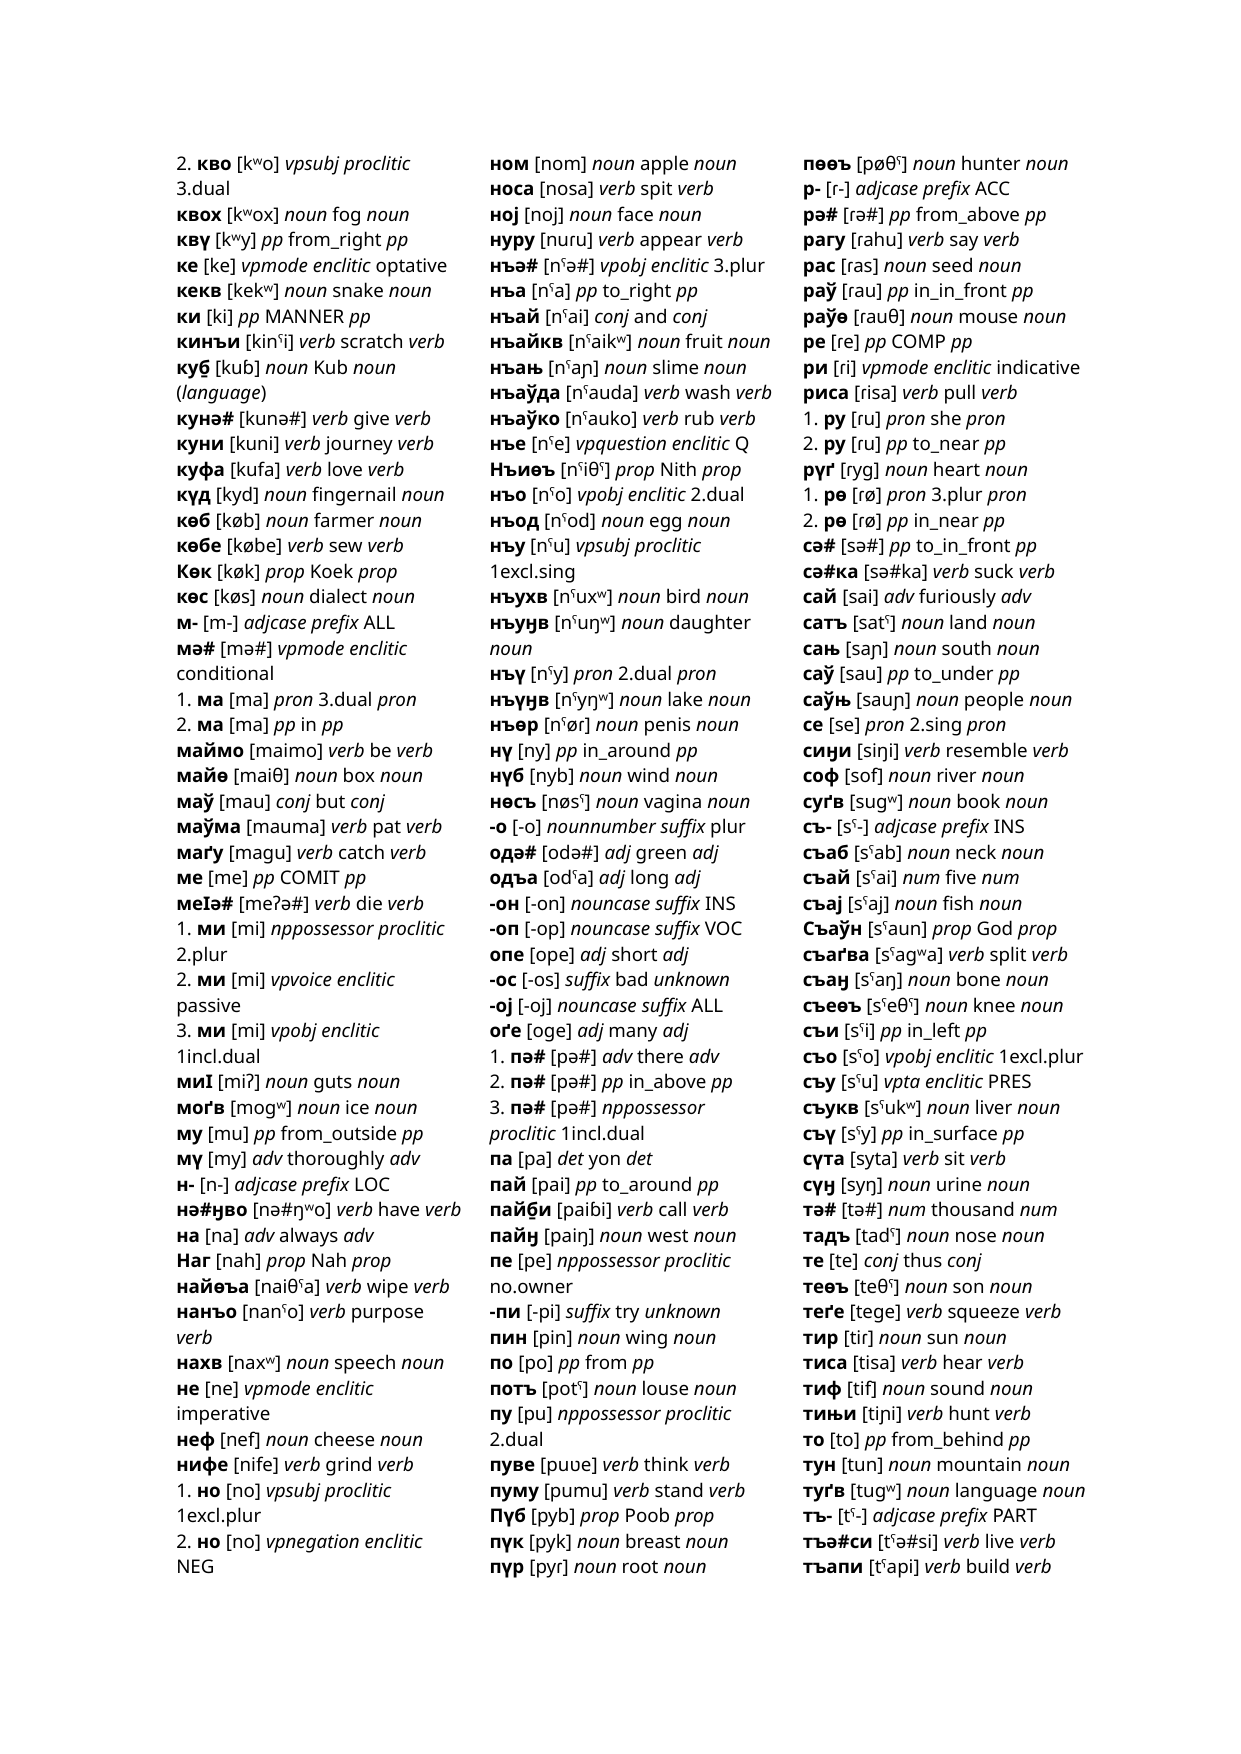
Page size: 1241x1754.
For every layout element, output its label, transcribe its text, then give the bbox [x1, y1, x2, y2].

text пуве [puʋe] verb think verb [489, 1452, 777, 1477]
text пуму [pumu] verb stand verb [489, 1477, 777, 1503]
text 2. рө [ɾø] pp in_near pp [803, 507, 1090, 533]
text 1. но [no] vpsubj proclitic 1excl.plur [176, 1477, 463, 1528]
text съај [sˤaj] noun fish noun [803, 890, 1090, 916]
text съай [sˤai] num five num [803, 864, 1090, 890]
text нъуӈв [nˤuŋʷ] noun daughter noun [489, 609, 777, 660]
text рə# [ɾə#] pp from_above pp [803, 201, 1090, 227]
text тиса [tisa] verb hear verb [803, 1349, 1090, 1375]
text туґв [tuɡʷ] noun language noun [803, 1477, 1090, 1503]
text м- [m-] adjcase prefix ALL [176, 609, 463, 635]
text 1. ми [mi] nppossessor proclitic 2.plur [176, 916, 463, 967]
text нү [ny] pp in_around pp [489, 737, 777, 762]
text нъу [nˤu] vpsubj proclitic 1excl.sing [489, 533, 777, 584]
text тъ- [tˤ-] adjcase prefix PART [803, 1503, 1090, 1528]
text сə#ка [sə#ka] verb suck verb [803, 558, 1090, 584]
text нъод [nˤod] noun egg noun [489, 507, 777, 533]
text кекв [kekʷ] noun snake noun [176, 278, 463, 303]
text 3. ми [mi] vpobj enclitic 1incl.dual [176, 1018, 463, 1069]
text рас [ɾas] noun seed noun [803, 252, 1090, 278]
text съаӈ [sˤaŋ] noun bone noun [803, 967, 1090, 992]
text меӏə# [meʔə#] verb die verb [176, 890, 463, 916]
text сањ [saɲ] noun south noun [803, 635, 1090, 660]
text саў [sau] pp to_under pp [803, 660, 1090, 686]
text нъаўко [nˤauko] verb rub verb [489, 405, 777, 431]
text съеѳъ [sˤeθˤ] noun knee noun [803, 992, 1090, 1018]
text нүб [nyb] noun wind noun [489, 762, 777, 788]
text тун [tun] noun mountain noun [803, 1452, 1090, 1477]
text көбе [købe] verb sew verb [176, 533, 463, 558]
text суґв [suɡʷ] noun book noun [803, 788, 1090, 813]
text оґе [oɡe] adj many adj [489, 1018, 777, 1043]
text көс [køs] noun dialect noun [176, 584, 463, 609]
text ме [me] pp COMIT pp [176, 864, 463, 890]
text соф [sof] noun river noun [803, 762, 1090, 788]
text пе [pe] nppossessor proclitic no.owner [489, 1247, 777, 1298]
text теґе [teɡe] verb squeeze verb [803, 1298, 1090, 1324]
text көб [køb] noun farmer noun [176, 507, 463, 533]
text нъаўда [nˤauda] verb wash verb [489, 380, 777, 405]
text сүта [syta] verb sit verb [803, 1145, 1090, 1171]
text кинъи [kinˤi] verb scratch verb [176, 329, 463, 354]
text Пүб [pyb] prop Poob prop [489, 1503, 777, 1528]
text съукв [sˤukʷ] noun liver noun [803, 1094, 1090, 1120]
text Көк [køk] prop Koek prop [176, 558, 463, 584]
text съи [sˤi] pp in_left pp [803, 1018, 1090, 1043]
text тињи [tiɲi] verb hunt verb [803, 1401, 1090, 1426]
text ке [ke] vpmode enclitic optative [176, 252, 463, 278]
text нъай [nˤai] conj and conj [489, 303, 777, 329]
text нөсъ [nøsˤ] noun vagina noun [489, 788, 777, 813]
text нъү [nˤy] pron 2.dual pron [489, 660, 777, 686]
text риса [ɾisa] verb pull verb [803, 380, 1090, 405]
text маймо [maimo] verb be verb [176, 737, 463, 762]
text нуру [nuɾu] verb appear verb [489, 227, 777, 252]
text -пи [-pi] suffix try unknown [489, 1298, 777, 1324]
text 1. рө [ɾø] pron 3.plur pron [803, 482, 1090, 507]
text съ- [sˤ-] adjcase prefix INS [803, 813, 1090, 839]
text нахв [naxʷ] noun speech noun [176, 1349, 463, 1375]
text маўма [mauma] verb pat verb [176, 813, 463, 839]
text теѳъ [teθˤ] noun son noun [803, 1273, 1090, 1298]
text найѳъа [naiθˤa] verb wipe verb [176, 1273, 463, 1298]
text маў [mau] conj but conj [176, 788, 463, 813]
text пу [pu] nppossessor proclitic 2.dual [489, 1401, 777, 1452]
text ри [ɾi] vpmode enclitic indicative [803, 354, 1090, 380]
text тъə#си [tˤə#si] verb live verb [803, 1528, 1090, 1554]
text 3. пə# [pə#] nppossessor proclitic 1incl.dual [489, 1094, 777, 1145]
text тадъ [tadˤ] noun nose noun [803, 1222, 1090, 1247]
text саўњ [sauɲ] noun people noun [803, 686, 1090, 711]
text пин [pin] noun wing noun [489, 1324, 777, 1349]
text 1. ру [ɾu] pron she pron [803, 405, 1090, 431]
text нъо [nˤo] vpobj enclitic 2.dual [489, 482, 777, 507]
text куни [kuni] verb journey verb [176, 431, 463, 456]
text съо [sˤo] vpobj enclitic 1excl.plur [803, 1043, 1090, 1069]
text опе [ope] adj short adj [489, 941, 777, 967]
text моґв [moɡʷ] noun ice noun [176, 1094, 463, 1120]
text ном [nom] noun apple noun [489, 150, 777, 176]
text съаґва [sˤaɡʷa] verb split verb [803, 941, 1090, 967]
text нъайкв [nˤaikʷ] noun fruit noun [489, 329, 777, 354]
text куфа [kufa] verb love verb [176, 456, 463, 482]
text сиӈи [siŋi] verb resemble verb [803, 737, 1090, 762]
text пүр [pyɾ] noun root noun [489, 1554, 777, 1579]
text 1. ма [ma] pron 3.dual pron [176, 686, 463, 711]
text рагу [ɾahu] verb say verb [803, 227, 1090, 252]
text рүґ [ɾyɡ] noun heart noun [803, 456, 1090, 482]
text миӏ [miʔ] noun guts noun [176, 1069, 463, 1094]
text маґу [maɡu] verb catch verb [176, 839, 463, 864]
text пүк [pyk] noun breast noun [489, 1528, 777, 1554]
text тə# [tə#] num thousand num [803, 1196, 1090, 1222]
text не [ne] vpmode enclitic imperative [176, 1375, 463, 1426]
text се [se] pron 2.sing pron [803, 711, 1090, 737]
text на [na] adv always adv [176, 1222, 463, 1247]
text Нъиѳъ [nˤiθˤ] prop Nith prop [489, 456, 777, 482]
text нифе [nife] verb grind verb [176, 1452, 463, 1477]
text квох [kʷox] noun fog noun [176, 201, 463, 227]
text нъа [nˤa] pp to_right pp [489, 278, 777, 303]
text неф [nef] noun cheese noun [176, 1426, 463, 1452]
text мү [my] adv thoroughly adv [176, 1145, 463, 1171]
text мə# [mə#] vpmode enclitic conditional [176, 635, 463, 686]
text сүӈ [syŋ] noun urine noun [803, 1171, 1090, 1196]
text нъе [nˤe] vpquestion enclitic Q [489, 431, 777, 456]
text носа [nosa] verb spit verb [489, 176, 777, 201]
text -ос [-os] suffix bad unknown [489, 967, 777, 992]
text кунə# [kunə#] verb give verb [176, 405, 463, 431]
text раў [ɾau] pp in_in_front pp [803, 278, 1090, 303]
text 2. но [no] vpnegation enclitic NEG [176, 1528, 463, 1579]
text съаб [sˤab] noun neck noun [803, 839, 1090, 864]
text Наг [nah] prop Nah prop [176, 1247, 463, 1273]
text нъə# [nˤə#] vpobj enclitic 3.plur [489, 252, 777, 278]
text -ој [-oj] nouncase suffix ALL [489, 992, 777, 1018]
text -он [-on] nouncase suffix INS [489, 890, 777, 916]
text квү [kʷy] pp from_right pp [176, 227, 463, 252]
text 2. ма [ma] pp in pp [176, 711, 463, 737]
text майѳ [maiθ] noun box noun [176, 762, 463, 788]
text -о [-o] nounnumber suffix plur [489, 813, 777, 839]
text нъөр [nˤøɾ] noun penis noun [489, 711, 777, 737]
text р- [ɾ-] adjcase prefix ACC [803, 176, 1090, 201]
text 2. пə# [pə#] pp in_above pp [489, 1069, 777, 1094]
text -оп [-op] nouncase suffix VOC [489, 916, 777, 941]
text по [po] pp from pp [489, 1349, 777, 1375]
text нанъо [nanˤo] verb purpose verb [176, 1298, 463, 1349]
text одə# [odə#] adj green adj [489, 839, 777, 864]
text күд [kyd] noun fingernail noun [176, 482, 463, 507]
text пайб̱и [paiɓi] verb call verb [489, 1196, 777, 1222]
text то [to] pp from_behind pp [803, 1426, 1090, 1452]
text сай [sai] adv furiously adv [803, 584, 1090, 609]
text съу [sˤu] vpta enclitic PRES [803, 1069, 1090, 1094]
text куб̱ [kuɓ] noun Kub noun (language) [176, 354, 463, 405]
text му [mu] pp from_outside pp [176, 1120, 463, 1145]
text одъа [odˤa] adj long adj [489, 864, 777, 890]
text 2. ми [mi] vpvoice enclitic passive [176, 967, 463, 1018]
text тир [tiɾ] noun sun noun [803, 1324, 1090, 1349]
text нъухв [nˤuxʷ] noun bird noun [489, 584, 777, 609]
text 2. кво [kʷo] vpsubj proclitic 3.dual [176, 150, 463, 201]
text н- [n-] adjcase prefix LOC [176, 1171, 463, 1196]
text 1. пə# [pə#] adv there adv [489, 1043, 777, 1069]
text тъапи [tˤapi] verb build verb [803, 1554, 1090, 1579]
text нə#ӈво [nə#ŋʷo] verb have verb [176, 1196, 463, 1222]
text съү [sˤy] pp in_surface pp [803, 1120, 1090, 1145]
text ки [ki] pp MANNER pp [176, 303, 463, 329]
text пайӈ [paiŋ] noun west noun [489, 1222, 777, 1247]
text нъүӈв [nˤyŋʷ] noun lake noun [489, 686, 777, 711]
text раўѳ [ɾauθ] noun mouse noun [803, 303, 1090, 329]
text те [te] conj thus conj [803, 1247, 1090, 1273]
text ре [ɾe] pp COMP pp [803, 329, 1090, 354]
text Съаўн [sˤaun] prop God prop [803, 916, 1090, 941]
text пай [pai] pp to_around pp [489, 1171, 777, 1196]
text пөѳъ [pøθˤ] noun hunter noun [803, 150, 1090, 176]
text сатъ [satˤ] noun land noun [803, 609, 1090, 635]
text 2. ру [ɾu] pp to_near pp [803, 431, 1090, 456]
text нъањ [nˤaɲ] noun slime noun [489, 354, 777, 380]
text тиф [tif] noun sound noun [803, 1375, 1090, 1401]
text ној [noj] noun face noun [489, 201, 777, 227]
text сə# [sə#] pp to_in_front pp [803, 533, 1090, 558]
text потъ [potˤ] noun louse noun [489, 1375, 777, 1401]
text па [pa] det yon det [489, 1145, 777, 1171]
